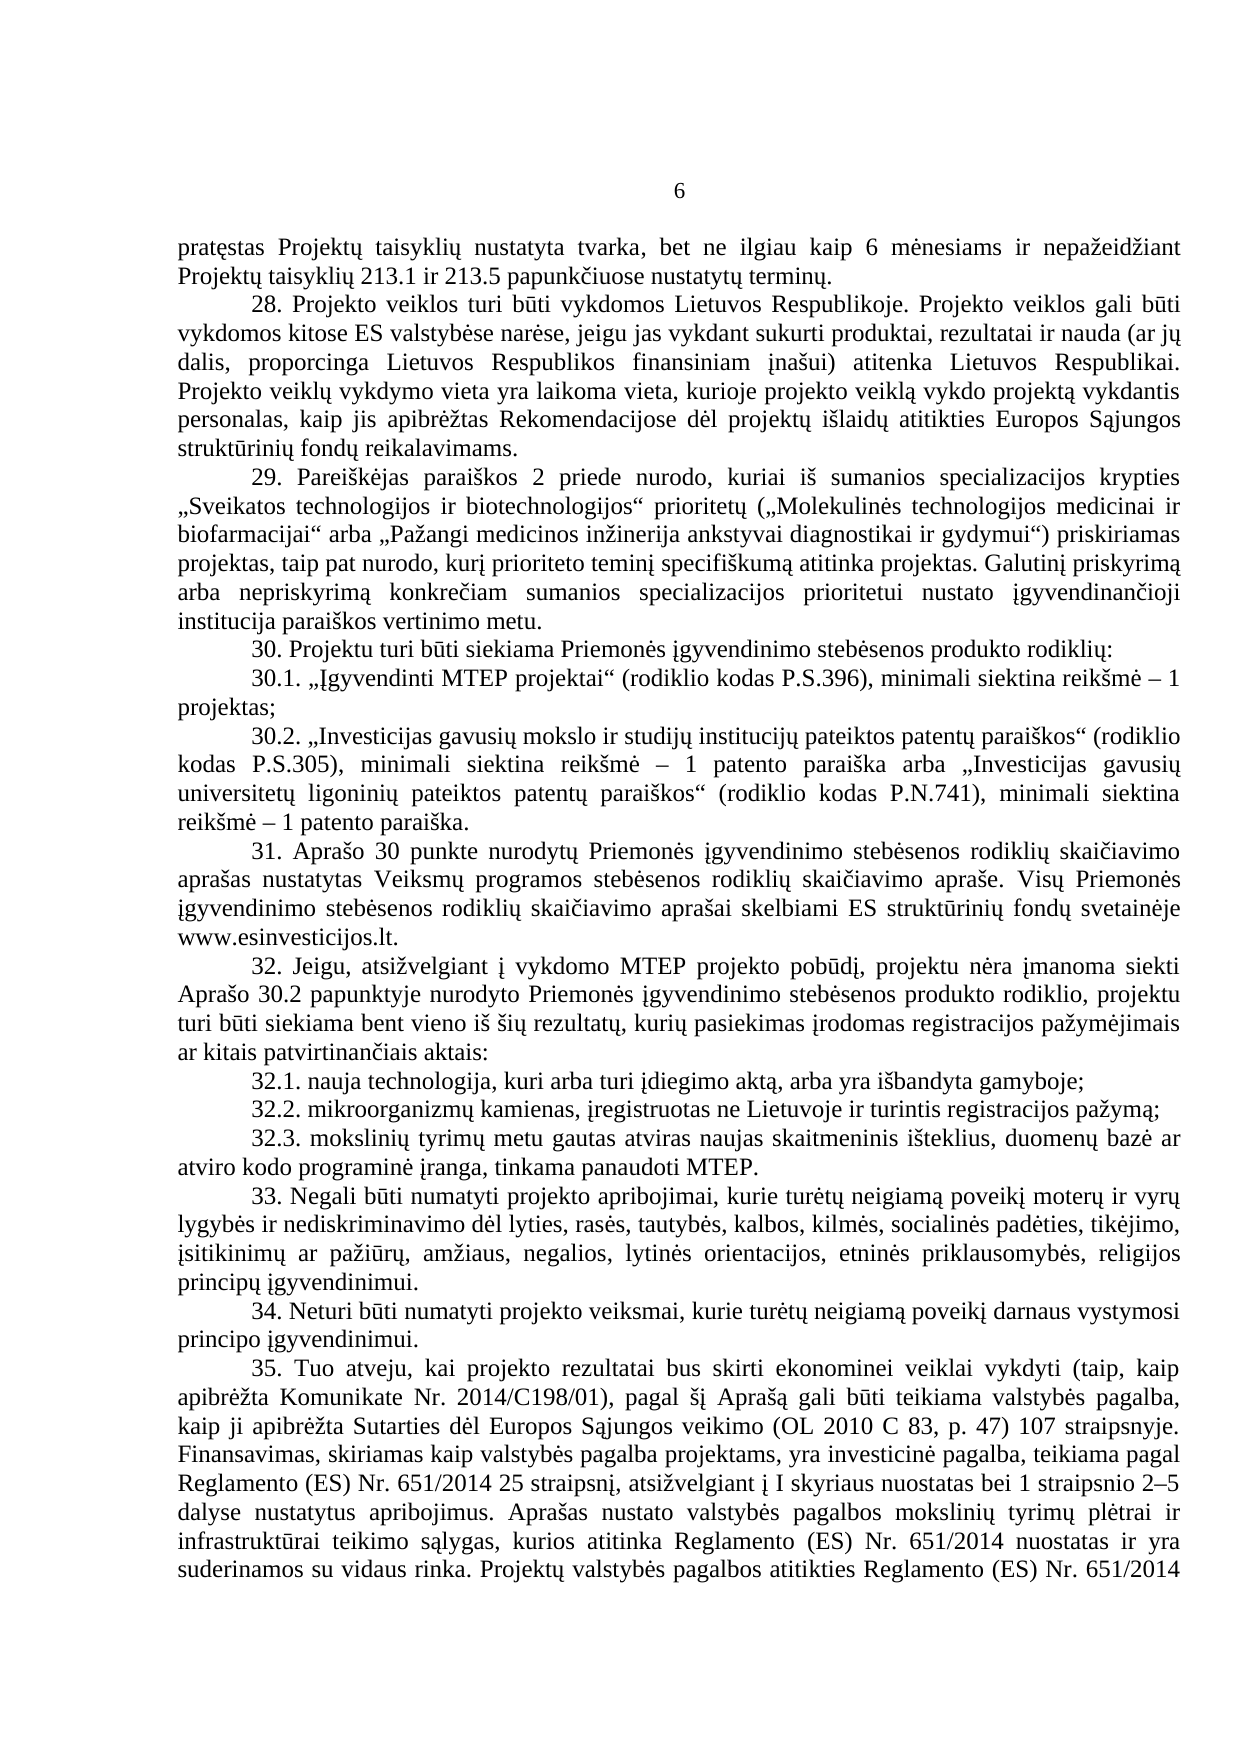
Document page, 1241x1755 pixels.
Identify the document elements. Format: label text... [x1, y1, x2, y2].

text 35. Tuo atveju, kai projekto rezultatai bus skirti ekonominei veiklai vykdyti (taip, kaip apibrėžta Komunikate Nr. 2014/C198/01), pagal šį Aprašą gali būti teikiama valstybės pagalba, kaip ji apibrėžta Sutarties dėl Europos Sąjungos veikimo (OL 2010 C 83, p. 47) 107 straipsnyje. Finansavimas, skiriamas kaip valstybės pagalba projektams, yra investicinė pagalba, teikiama pagal Reglamento (ES) Nr. 651/2014 25 straipsnį, atsižvelgiant į I skyriaus nuostatas bei 1 straipsnio 2–5 dalyse nustatytus apribojimus. Aprašas nustato valstybės pagalbos mokslinių tyrimų plėtrai ir infrastruktūrai teikimo sąlygas, kurios atitinka Reglamento (ES) Nr. 651/2014 nuostatas ir yra suderinamos su vidaus rinka. Projektų valstybės pagalbos atitikties Reglamento (ES) Nr. 651/2014 [177, 1353, 1181, 1583]
text pratęstas Projektų taisyklių nustatyta tvarka, bet ne ilgiau kaip 6 mėnesiams ir nepažeidžiant Projektų taisyklių 213.1 ir 213.5 papunkčiuose nustatytų terminų. [177, 232, 1181, 289]
text 28. Projekto veiklos turi būti vykdomos Lietuvos Respublikoje. Projekto veiklos gali būti vykdomos kitose ES valstybėse narėse, jeigu jas vykdant sukurti produktai, rezultatai ir nauda (ar jų dalis, proporcinga Lietuvos Respublikos finansiniam įnašui) atitenka Lietuvos Respublikai. Projekto veiklų vykdymo vieta yra laikoma vieta, kurioje projekto veiklą vykdo projektą vykdantis personalas, kaip jis apibrėžtas Rekomendacijose dėl projektų išlaidų atitikties Europos Sąjungos struktūrinių fondų reikalavimams. [177, 289, 1181, 462]
text 34. Neturi būti numatyti projekto veiksmai, kurie turėtų neigiamą poveikį darnaus vystymosi principo įgyvendinimui. [177, 1296, 1181, 1353]
text 30.1. „Įgyvendinti MTEP projektai“ (rodiklio kodas P.S.396), minimali siektina reikšmė – 1 projektas; [177, 663, 1181, 721]
text 29. Pareiškėjas paraiškos 2 priede nurodo, kuriai iš sumanios specializacijos krypties „Sveikatos technologijos ir biotechnologijos“ prioritetų („Molekulinės technologijos medicinai ir biofarmacijai“ arba „Pažangi medicinos inžinerija ankstyvai diagnostikai ir gydymui“) priskiriamas projektas, taip pat nurodo, kurį prioriteto teminį specifiškumą atitinka projektas. Galutinį priskyrimą arba nepriskyrimą konkrečiam sumanios specializacijos prioritetui nustato įgyvendinančioji institucija paraiškos vertinimo metu. [177, 462, 1181, 634]
text 32.3. mokslinių tyrimų metu gautas atviras naujas skaitmeninis išteklius, duomenų bazė ar atviro kodo programinė įranga, tinkama panaudoti MTEP. [177, 1123, 1181, 1181]
text 32.2. mikroorganizmų kamienas, įregistruotas ne Lietuvoje ir turintis registracijos pažymą; [177, 1094, 1181, 1123]
text 33. Negali būti numatyti projekto apribojimai, kurie turėtų neigiamą poveikį moterų ir vyrų lygybės ir nediskriminavimo dėl lyties, rasės, tautybės, kalbos, kilmės, socialinės padėties, tikėjimo, įsitikinimų ar pažiūrų, amžiaus, negalios, lytinės orientacijos, etninės priklausomybės, religijos principų įgyvendinimui. [177, 1181, 1181, 1296]
text 30. Projektu turi būti siekiama Priemonės įgyvendinimo stebėsenos produkto rodiklių: [177, 634, 1181, 663]
text 32. Jeigu, atsižvelgiant į vykdomo MTEP projekto pobūdį, projektu nėra įmanoma siekti Aprašo 30.2 papunktyje nurodyto Priemonės įgyvendinimo stebėsenos produkto rodiklio, projektu turi būti siekiama bent vieno iš šių rezultatų, kurių pasiekimas įrodomas registracijos pažymėjimais ar kitais patvirtinančiais aktais: [177, 951, 1181, 1066]
text 30.2. „Investicijas gavusių mokslo ir studijų institucijų pateiktos patentų paraiškos“ (rodiklio kodas P.S.305), minimali siektina reikšmė – 1 patento paraiška arba „Investicijas gavusių universitetų ligoninių pateiktos patentų paraiškos“ (rodiklio kodas P.N.741), minimali siektina reikšmė – 1 patento paraiška. [177, 721, 1181, 836]
text 31. Aprašo 30 punkte nurodytų Priemonės įgyvendinimo stebėsenos rodiklių skaičiavimo aprašas nustatytas Veiksmų programos stebėsenos rodiklių skaičiavimo apraše. Visų Priemonės įgyvendinimo stebėsenos rodiklių skaičiavimo aprašai skelbiami ES struktūrinių fondų svetainėje www.esinvesticijos.lt. [177, 836, 1181, 951]
text 32.1. nauja technologija, kuri arba turi įdiegimo aktą, arba yra išbandyta gamyboje; [177, 1066, 1181, 1094]
